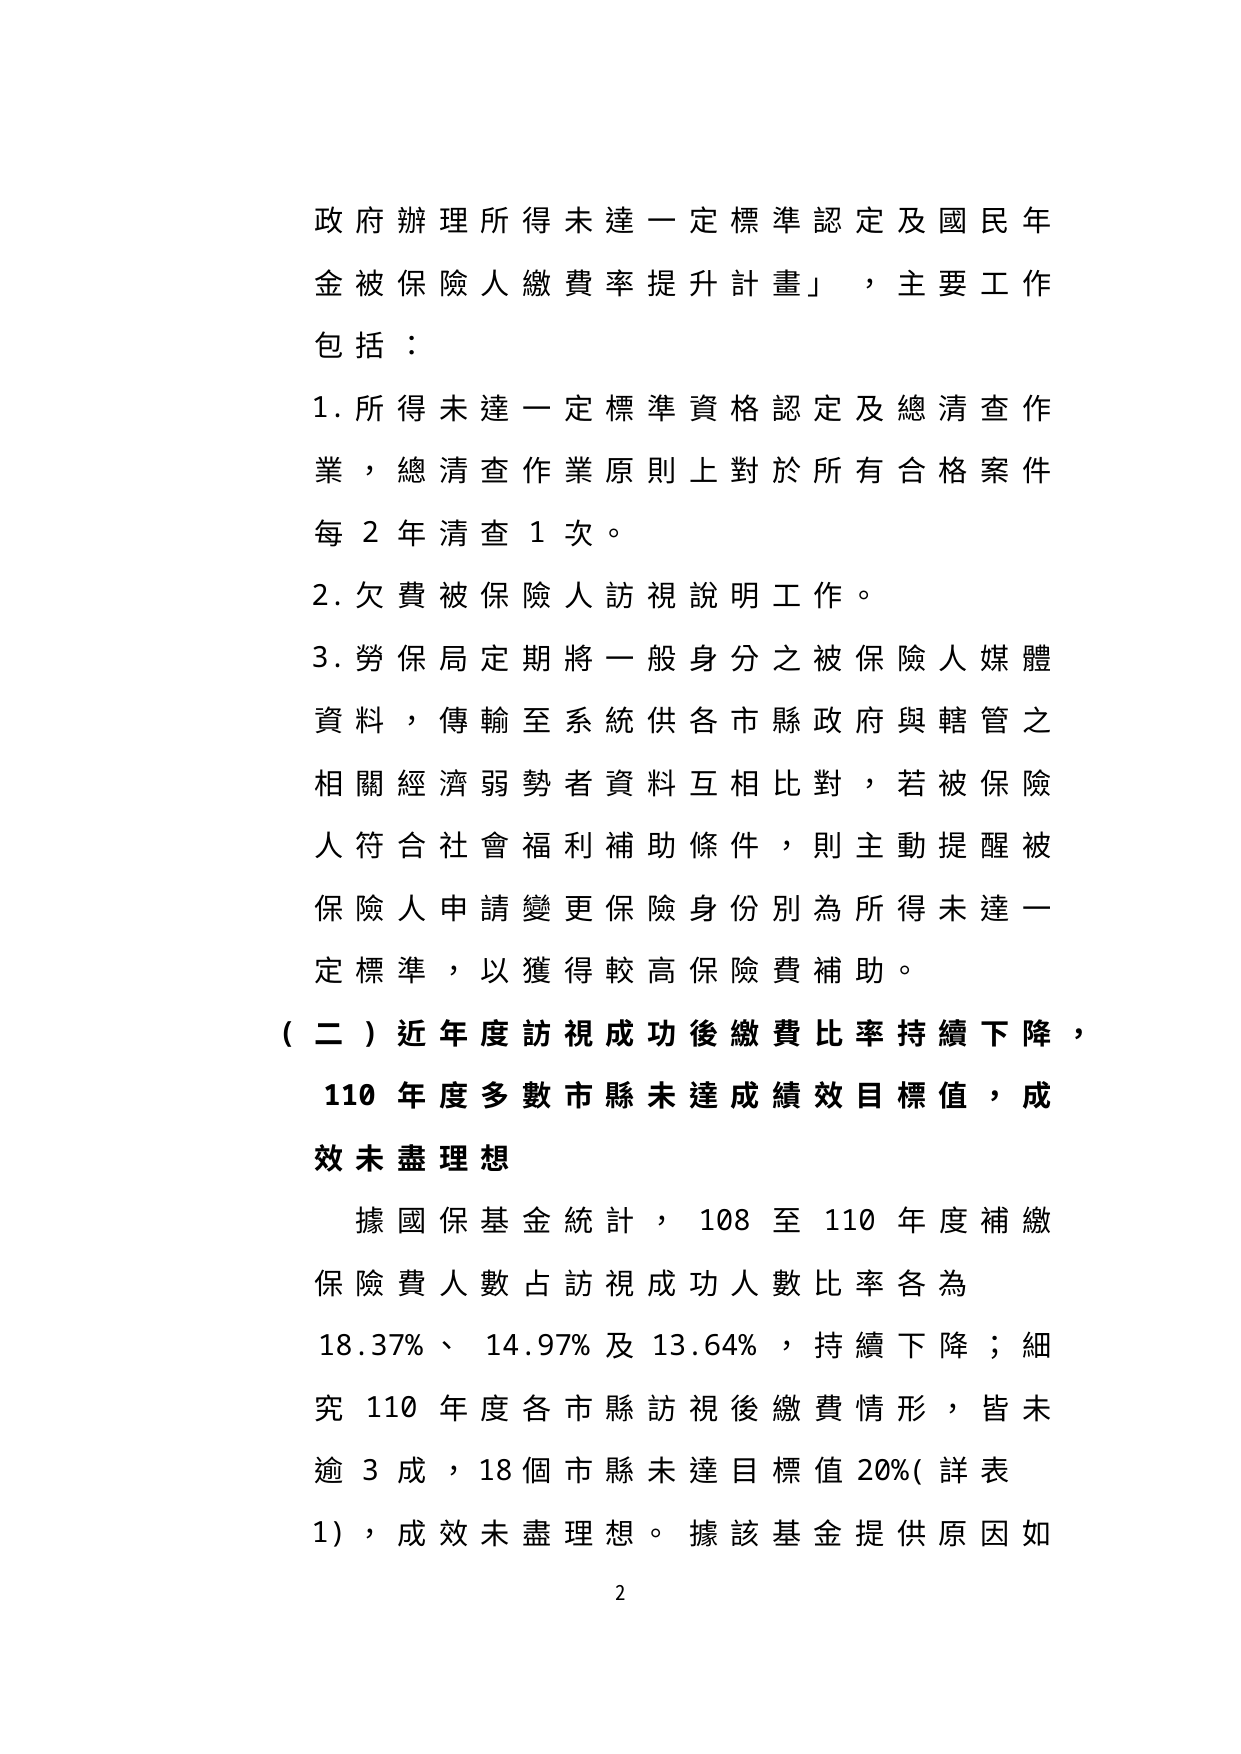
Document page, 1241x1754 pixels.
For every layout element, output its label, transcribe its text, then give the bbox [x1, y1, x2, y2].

text (二)近年度訪視成功後繳費比率持續下降，110年度多數市縣未達成績效目標值，成效未盡理想 [242, 990, 1058, 1177]
text 3.勞保局定期將一般身分之被保險人媒體資料，傳輸至系統供各市縣政府與轄管之相關經濟弱勢者資料互相比對，若被保險人符合社會福利補助條件，則主動提醒被保險人申請變更保險身份別為所得未達一定標準，以獲得較高保險費補助。 [271, 615, 1058, 990]
text 2.欠費被保險人訪視說明工作。 [271, 552, 1058, 615]
text 據國保基金統計，108至110年度補繳保險費人數占訪視成功人數比率各為18.37%、14.97%及13.64%，持續下降；細究110年度各市縣訪視後繳費情形，皆未逾3成，18個市縣未達目標值20%(詳表1)，成效未盡理想。據該基金提供原因如 [271, 1177, 1058, 1552]
text 1.所得未達一定標準資格認定及總清查作業，總清查作業原則上對於所有合格案件每2年清查1次。 [271, 365, 1058, 552]
text 政府辦理所得未達一定標準認定及國民年金被保險人繳費率提升計畫」，主要工作包括： [271, 177, 1058, 365]
